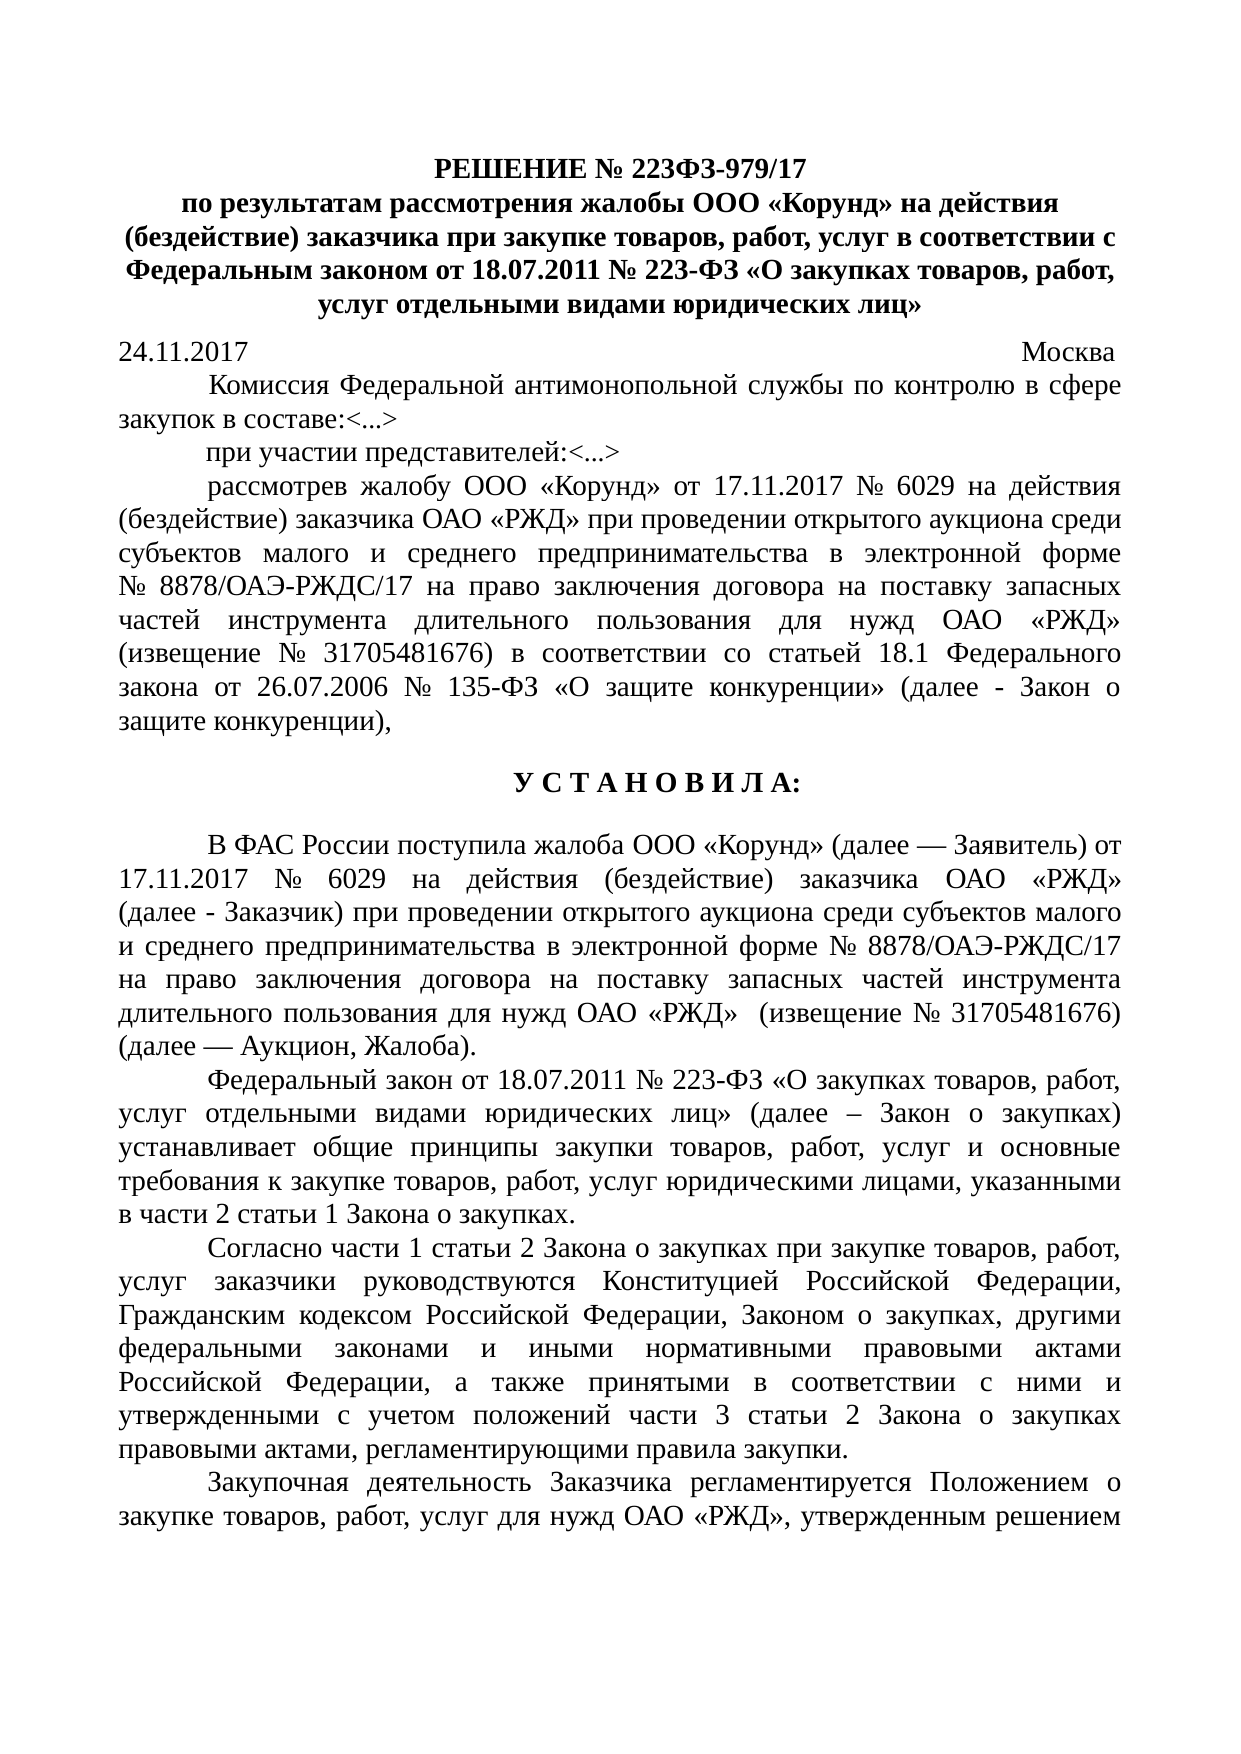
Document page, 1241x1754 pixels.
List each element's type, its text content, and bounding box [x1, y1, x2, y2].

text рассмотрев жалобу ООО «Корунд» от 17.11.2017 № 6029 на действия (бездействие) заказчика ОАО «РЖД» при проведении открытого аукциона среди субъектов малого и среднего предпринимательства в электронной форме № 8878/ОАЭ-РЖДС/17 на право заключения договора на поставку запасных частей инструмента длительного пользования для нужд ОАО «РЖД» (извещение № 31705481676) в соответствии со статьей 18.1 Федерального закона от 26.07.2006 № 135-ФЗ «О защите конкуренции» (далее - Закон о защите конкуренции), [118, 468, 1122, 736]
text по результатам рассмотрения жалобы ООО «Корунд» на действия (бездействие) заказчика при закупке товаров, работ, услуг в соответствии с Федеральным законом от 18.07.2011 № 223-ФЗ «О закупках товаров, работ, услуг отдельными видами юридических лиц» [118, 185, 1122, 319]
text У С Т А Н О В И Л А: [118, 765, 1122, 798]
text 24.11.2017 Москва [118, 334, 1122, 367]
text РЕШЕНИЕ № 223ФЗ-979/17 [118, 152, 1122, 185]
text Согласно части 1 статьи 2 Закона о закупках при закупке товаров, работ, услуг заказчики руководствуются Конституцией Российской Федерации, Гражданским кодексом Российской Федерации, Законом о закупках, другими федеральными законами и иными нормативными правовыми актами Российской Федерации, а также принятыми в соответствии с ними и утвержденными с учетом положений части 3 статьи 2 Закона о закупках правовыми актами, регламентирующими правила закупки. [118, 1230, 1122, 1464]
text Комиссия Федеральной антимонопольной службы по контролю в сфере закупок в составе:<...> [118, 367, 1122, 434]
text Федеральный закон от 18.07.2011 № 223-ФЗ «О закупках товаров, работ, услуг отдельными видами юридических лиц» (далее – Закон о закупках) устанавливает общие принципы закупки товаров, работ, услуг и основные требования к закупке товаров, работ, услуг юридическими лицами, указанными в части 2 статьи 1 Закона о закупках. [118, 1062, 1122, 1230]
text В ФАС России поступила жалоба ООО «Корунд» (далее — Заявитель) от 17.11.2017 № 6029 на действия (бездействие) заказчика ОАО «РЖД» (далее - Заказчик) при проведении открытого аукциона среди субъектов малого и среднего предпринимательства в электронной форме № 8878/ОАЭ-РЖДС/17 на право заключения договора на поставку запасных частей инструмента длительного пользования для нужд ОАО «РЖД» (извещение № 31705481676) (далее — Аукцион, Жалоба). [118, 827, 1122, 1062]
text при участии представителей:<...> [118, 434, 1122, 468]
text Закупочная деятельность Заказчика регламентируется Положением о закупке товаров, работ, услуг для нужд ОАО «РЖД», утвержденным решением [118, 1464, 1122, 1532]
